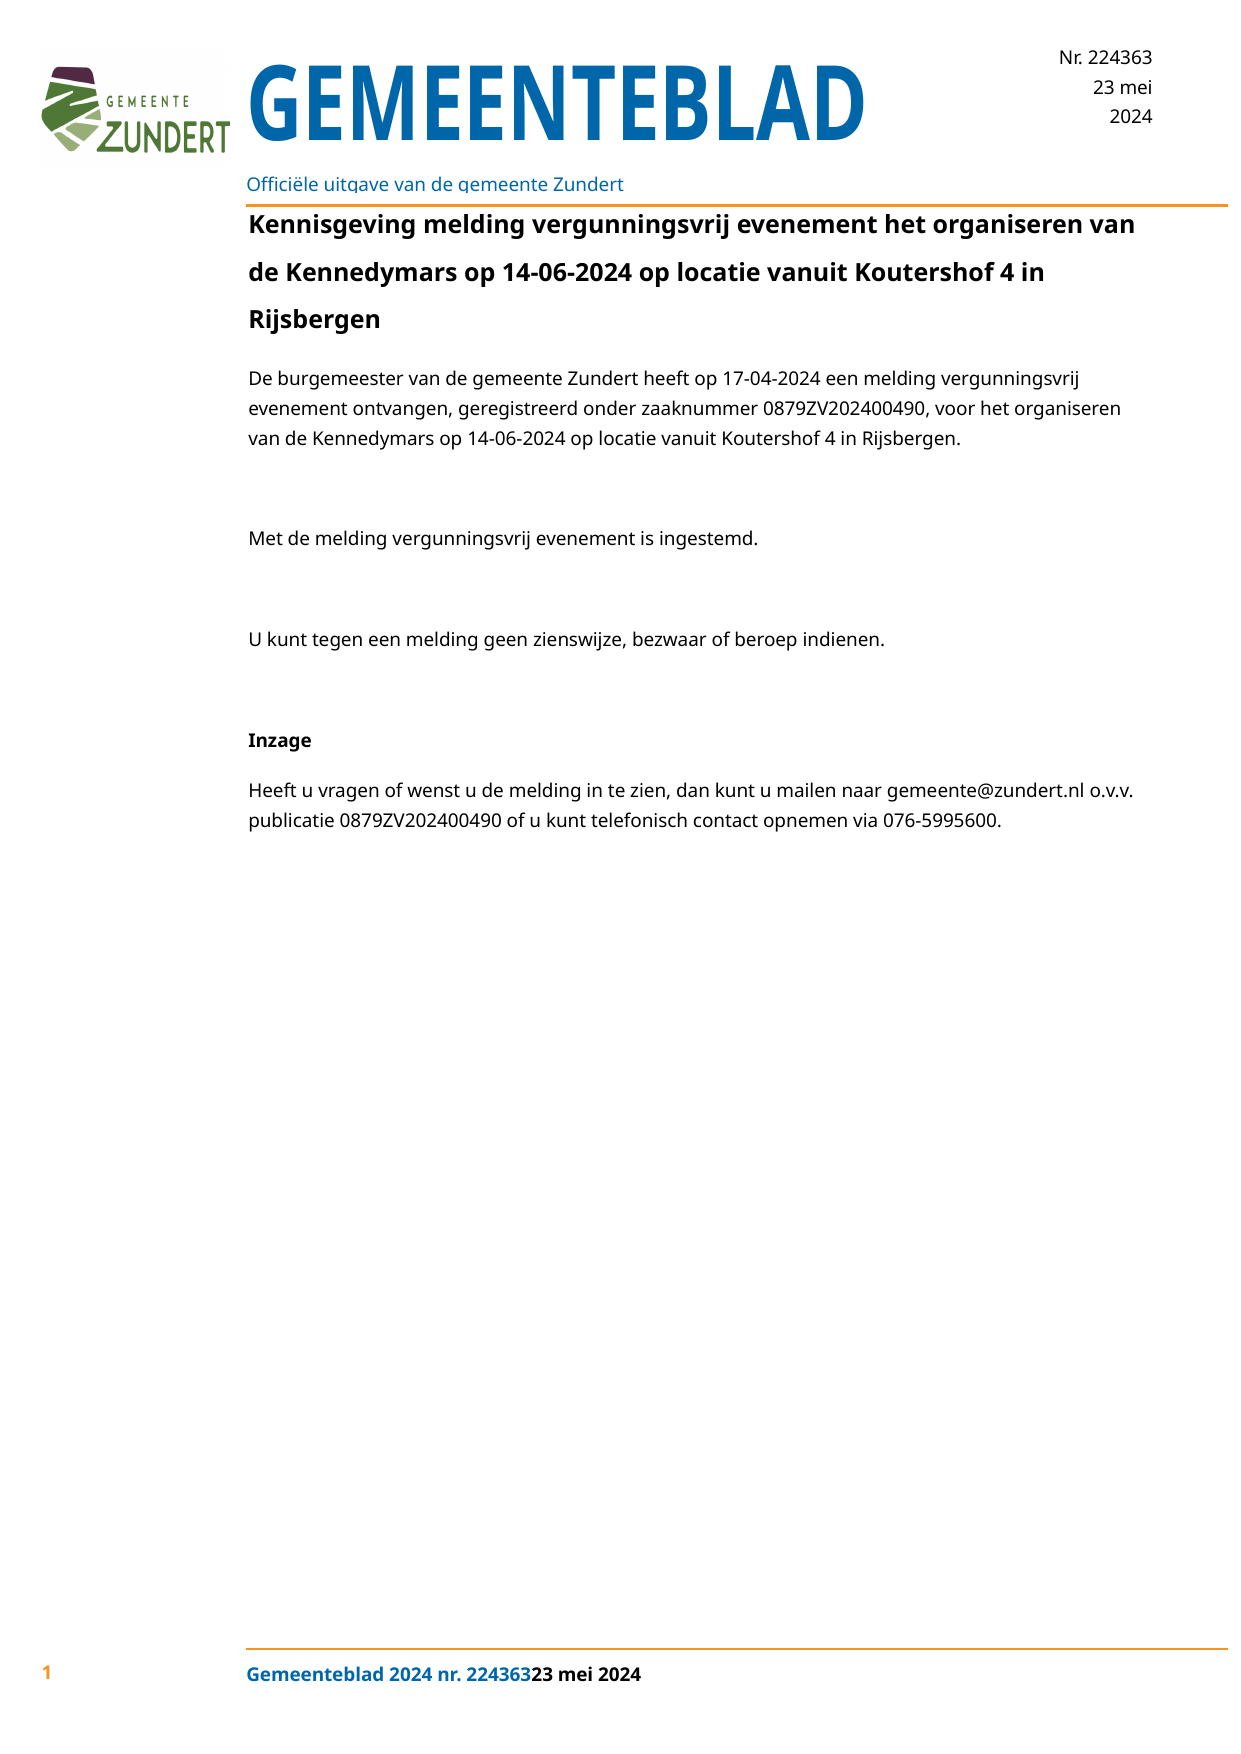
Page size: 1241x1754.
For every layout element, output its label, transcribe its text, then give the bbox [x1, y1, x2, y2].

text Inzage [248, 727, 1152, 753]
picture [41, 47, 231, 172]
text Heeft u vragen of wenst u de melding in te zien, dan kunt u mailen naar gemeente@zundert.nl o.v.v. publicatie 0879ZV202400490 of u kunt telefonisch contact opnemen via 076-5995600. [248, 778, 1152, 833]
text Kennisgeving melding vergunningsvrij evenement het organiseren van de Kennedymars op 14-06-2024 op locatie vanuit Koutershof 4 in Rijsbergen [248, 207, 1152, 336]
text U kunt tegen een melding geen zienswijze, bezwaar of beroep indienen. [248, 626, 1152, 652]
text De burgemeester van de gemeente Zundert heeft op 17-04-2024 een melding vergunningsvrij evenement ontvangen, geregistreerd onder zaaknummer 0879ZV202400490, voor het organiseren van de Kennedymars op 14-06-2024 op locatie vanuit Koutershof 4 in Rijsbergen. [248, 366, 1152, 450]
text Met de melding vergunningsvrij evenement is ingestemd. [248, 526, 1152, 551]
